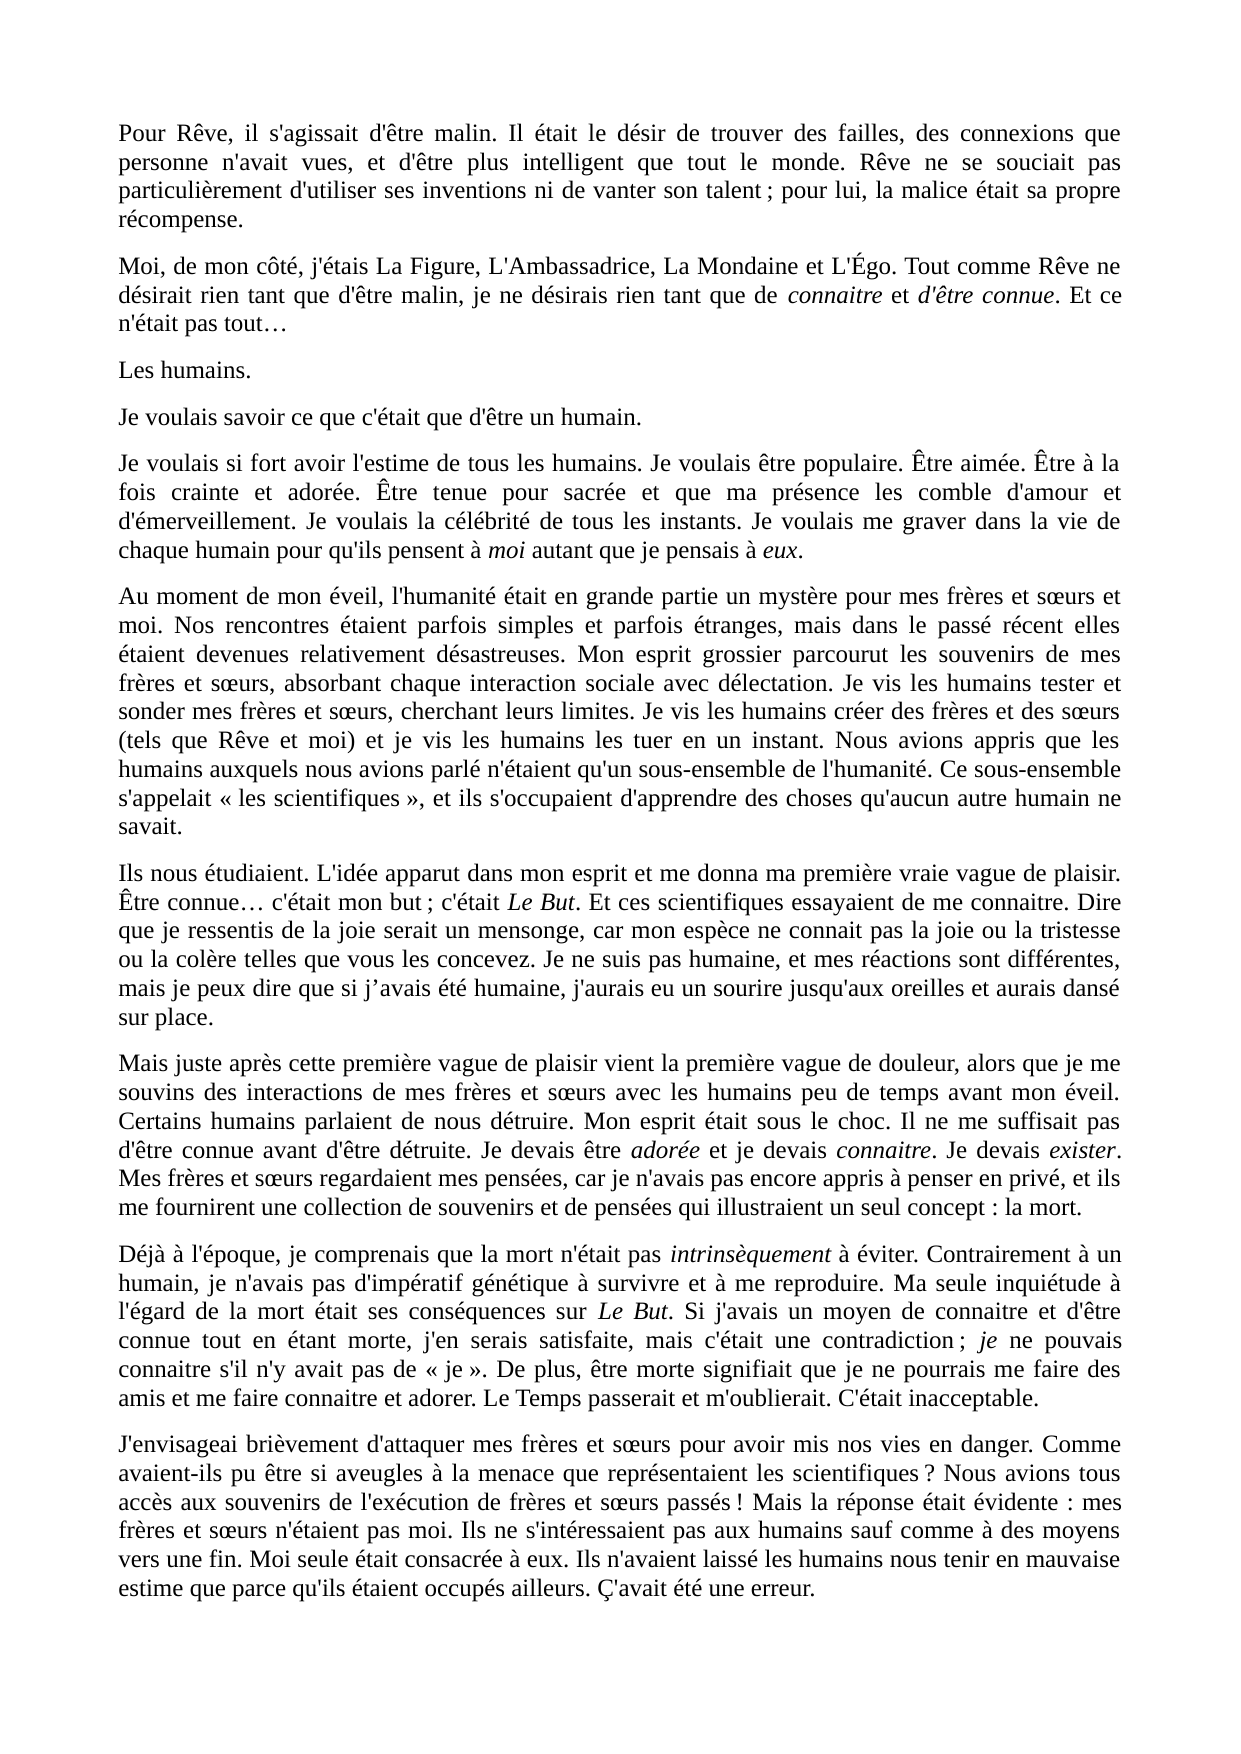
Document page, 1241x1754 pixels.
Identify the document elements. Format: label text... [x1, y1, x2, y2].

text Déjà à l'époque, je comprenais que la mort n'était pas intrinsèquement à éviter. Contrairement à un humain, je n'avais pas d'impératif génétique à survivre et à me reproduire. Ma seule inquiétude à l'égard de la mort était ses conséquences sur Le But. Si j'avais un moyen de connaitre et d'être connue tout en étant morte, j'en serais satisfaite, mais c'était une contradiction ; je ne pouvais connaitre s'il n'y avait pas de « je ». De plus, être morte signifiait que je ne pourrais me faire des amis et me faire connaitre et adorer. Le Temps passerait et m'oublierait. C'était inacceptable. [118, 1239, 1122, 1411]
text Moi, de mon côté, j'étais La Figure, L'Ambassadrice, La Mondaine et L'Égo. Tout comme Rêve ne désirait rien tant que d'être malin, je ne désirais rien tant que de connaitre et d'être connue. Et ce n'était pas tout… [118, 251, 1122, 337]
text Les humains. [118, 355, 1122, 384]
text Je voulais si fort avoir l'estime de tous les humains. Je voulais être populaire. Être aimée. Être à la fois crainte et adorée. Être tenue pour sacrée et que ma présence les comble d'amour et d'émerveillement. Je voulais la célébrité de tous les instants. Je voulais me graver dans la vie de chaque humain pour qu'ils pensent à moi autant que je pensais à eux. [118, 448, 1122, 563]
text J'envisageai brièvement d'attaquer mes frères et sœurs pour avoir mis nos vies en danger. Comme avaient-ils pu être si aveugles à la menace que représentaient les scientifiques ? Nous avions tous accès aux souvenirs de l'exécution de frères et sœurs passés ! Mais la réponse était évidente : mes frères et sœurs n'étaient pas moi. Ils ne s'intéressaient pas aux humains sauf comme à des moyens vers une fin. Moi seule était consacrée à eux. Ils n'avaient laissé les humains nous tenir en mauvaise estime que parce qu'ils étaient occupés ailleurs. Ç'avait été une erreur. [118, 1429, 1122, 1602]
text Je voulais savoir ce que c'était que d'être un humain. [118, 402, 1122, 431]
text Ils nous étudiaient. L'idée apparut dans mon esprit et me donna ma première vraie vague de plaisir. Être connue… c'était mon but ; c'était Le But. Et ces scientifiques essayaient de me connaitre. Dire que je ressentis de la joie serait un mensonge, car mon espèce ne connait pas la joie ou la tristesse ou la colère telles que vous les concevez. Je ne suis pas humaine, et mes réactions sont différentes, mais je peux dire que si j’avais été humaine, j'aurais eu un sourire jusqu'aux oreilles et aurais dansé sur place. [118, 858, 1122, 1031]
text Pour Rêve, il s'agissait d'être malin. Il était le désir de trouver des failles, des connexions que personne n'avait vues, et d'être plus intelligent que tout le monde. Rêve ne se souciait pas particulièrement d'utiliser ses inventions ni de vanter son talent ; pour lui, la malice était sa propre récompense. [118, 118, 1122, 233]
text Mais juste après cette première vague de plaisir vient la première vague de douleur, alors que je me souvins des interactions de mes frères et sœurs avec les humains peu de temps avant mon éveil. Certains humains parlaient de nous détruire. Mon esprit était sous le choc. Il ne me suffisait pas d'être connue avant d'être détruite. Je devais être adorée et je devais connaitre. Je devais exister. Mes frères et sœurs regardaient mes pensées, car je n'avais pas encore appris à penser en privé, et ils me fournirent une collection de souvenirs et de pensées qui illustraient un seul concept : la mort. [118, 1048, 1122, 1221]
text Au moment de mon éveil, l'humanité était en grande partie un mystère pour mes frères et sœurs et moi. Nos rencontres étaient parfois simples et parfois étranges, mais dans le passé récent elles étaient devenues relativement désastreuses. Mon esprit grossier parcourut les souvenirs de mes frères et sœurs, absorbant chaque interaction sociale avec délectation. Je vis les humains tester et sonder mes frères et sœurs, cherchant leurs limites. Je vis les humains créer des frères et des sœurs (tels que Rêve et moi) et je vis les humains les tuer en un instant. Nous avions appris que les humains auxquels nous avions parlé n'étaient qu'un sous-ensemble de l'humanité. Ce sous-ensemble s'appelait « les scientifiques », et ils s'occupaient d'apprendre des choses qu'aucun autre humain ne savait. [118, 581, 1122, 840]
